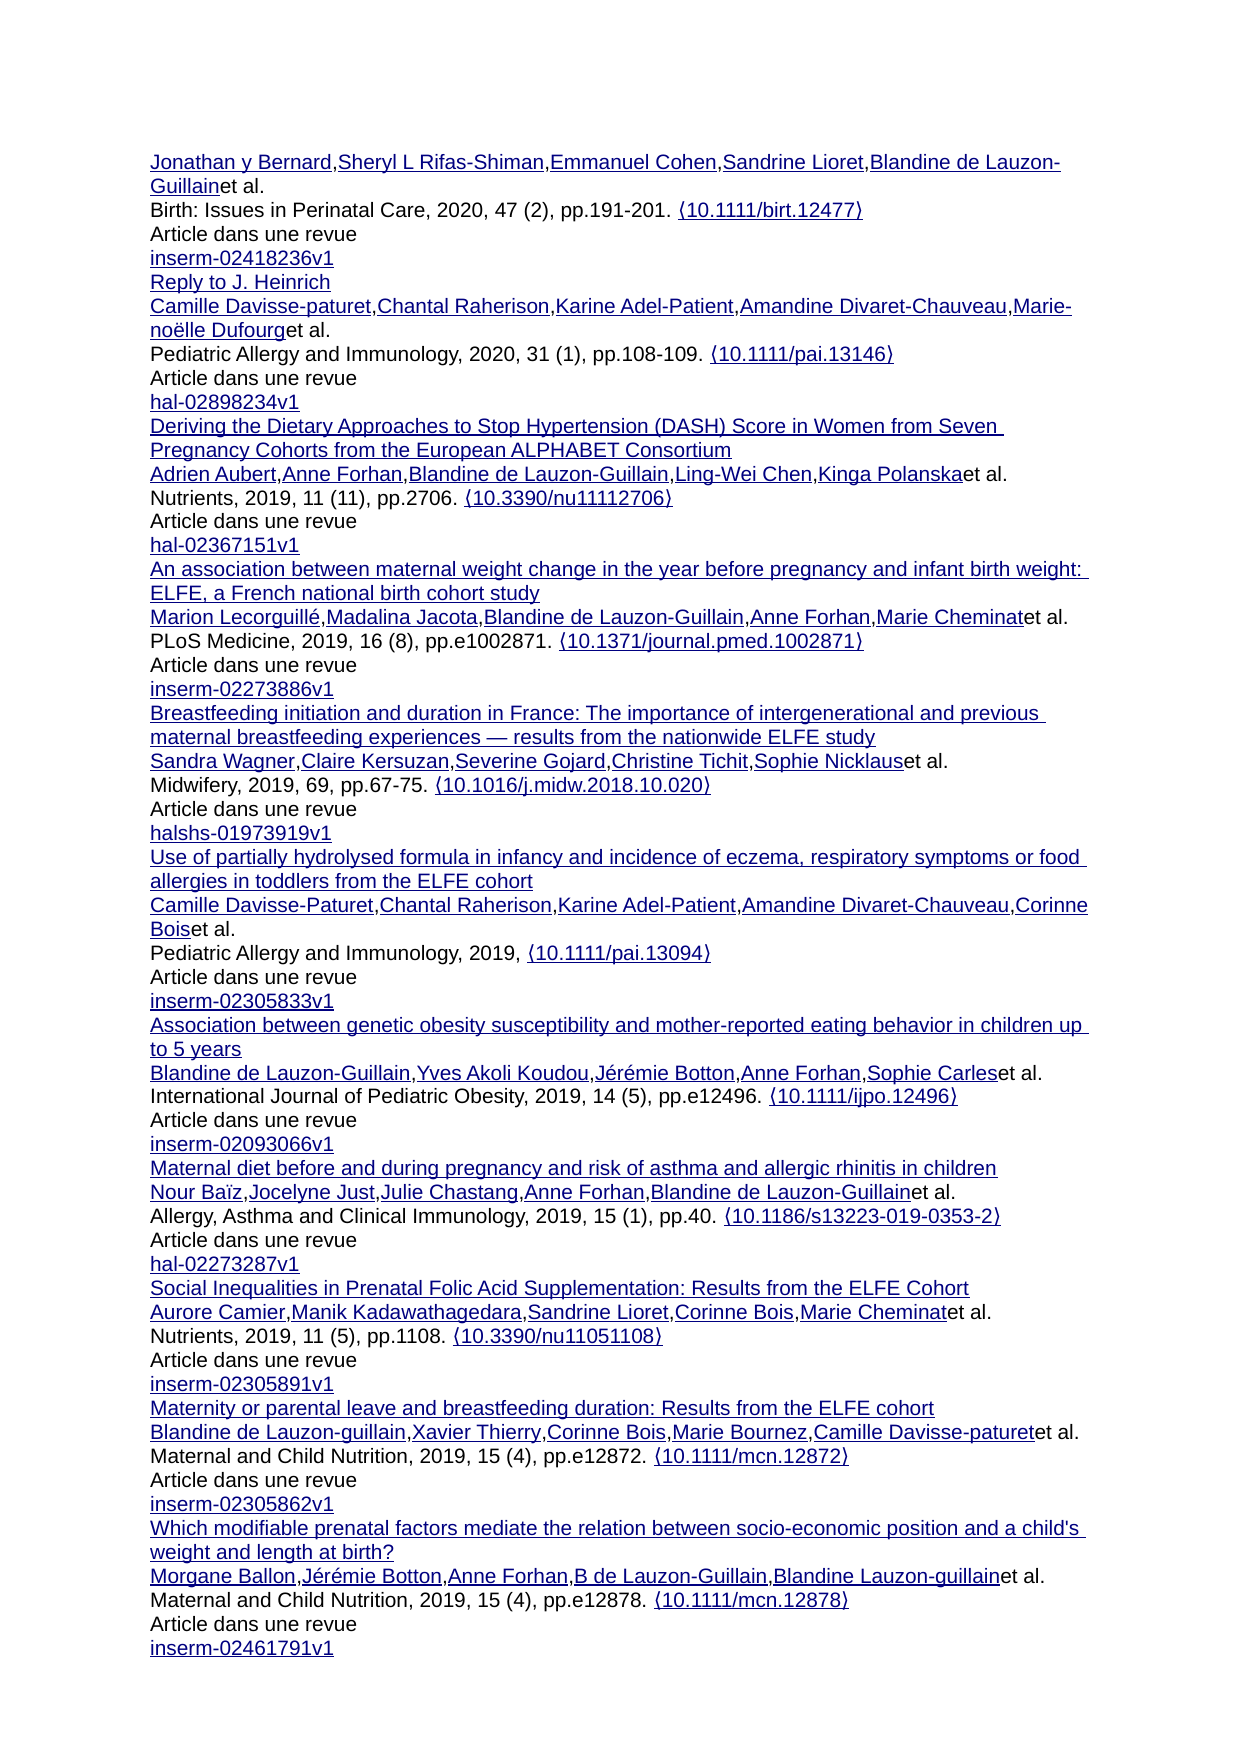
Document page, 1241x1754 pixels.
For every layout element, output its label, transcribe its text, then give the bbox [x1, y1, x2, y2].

table_cell Which modifiable prenatal factors mediate the relation between socio‐economic position and a child's weight and length at birth? Morgane Ballon,Jérémie Botton,Anne Forhan,B de Lauzon-Guillain,Blandine Lauzon‐guillainet al. Maternal and Child Nutrition, 2019, 15 (4), pp.e12878. ⟨10.1111/mcn.12878⟩ Article dans une revue inserm-02461791v1 [150, 1516, 1090, 1659]
table_cell Association between genetic obesity susceptibility and mother-reported eating behavior in children up to 5 years Blandine de Lauzon-Guillain,Yves Akoli Koudou,Jérémie Botton,Anne Forhan,Sophie Carleset al. International Journal of Pediatric Obesity, 2019, 14 (5), pp.e12496. ⟨10.1111/ijpo.12496⟩ Article dans une revue inserm-02093066v1 [150, 1013, 1090, 1156]
table_cell Breastfeeding initiation and duration in France: The importance of intergenerational and previous maternal breastfeeding experiences — results from the nationwide ELFE study Sandra Wagner,Claire Kersuzan,Severine Gojard,Christine Tichit,Sophie Nicklauset al. Midwifery, 2019, 69, pp.67-75. ⟨10.1016/j.midw.2018.10.020⟩ Article dans une revue halshs-01973919v1 [150, 701, 1090, 845]
table_cell Use of partially hydrolysed formula in infancy and incidence of eczema, respiratory symptoms or food allergies in toddlers from the ELFE cohort Camille Davisse-Paturet,Chantal Raherison,Karine Adel-Patient,Amandine Divaret-Chauveau,Corinne Boiset al. Pediatric Allergy and Immunology, 2019, ⟨10.1111/pai.13094⟩ Article dans une revue inserm-02305833v1 [150, 845, 1090, 1012]
table_cell Maternal diet before and during pregnancy and risk of asthma and allergic rhinitis in children Nour Baïz,Jocelyne Just,Julie Chastang,Anne Forhan,Blandine de Lauzon-Guillainet al. Allergy, Asthma and Clinical Immunology, 2019, 15 (1), pp.40. ⟨10.1186/s13223-019-0353-2⟩ Article dans une revue hal-02273287v1 [150, 1156, 1090, 1276]
table_cell Maternity or parental leave and breastfeeding duration: Results from the ELFE cohort Blandine de Lauzon‐guillain,Xavier Thierry,Corinne Bois,Marie Bournez,Camille Davisse‐paturetet al. Maternal and Child Nutrition, 2019, 15 (4), pp.e12872. ⟨10.1111/mcn.12872⟩ Article dans une revue inserm-02305862v1 [150, 1396, 1090, 1516]
table_cell Deriving the Dietary Approaches to Stop Hypertension (DASH) Score in Women from Seven Pregnancy Cohorts from the European ALPHABET Consortium Adrien Aubert,Anne Forhan,Blandine de Lauzon-Guillain,Ling-Wei Chen,Kinga Polanskaet al. Nutrients, 2019, 11 (11), pp.2706. ⟨10.3390/nu11112706⟩ Article dans une revue hal-02367151v1 [150, 414, 1090, 557]
table_cell Social Inequalities in Prenatal Folic Acid Supplementation: Results from the ELFE Cohort Aurore Camier,Manik Kadawathagedara,Sandrine Lioret,Corinne Bois,Marie Cheminatet al. Nutrients, 2019, 11 (5), pp.1108. ⟨10.3390/nu11051108⟩ Article dans une revue inserm-02305891v1 [150, 1276, 1090, 1396]
table_cell An association between maternal weight change in the year before pregnancy and infant birth weight: ELFE, a French national birth cohort study Marion Lecorguillé,Madalina Jacota,Blandine de Lauzon-Guillain,Anne Forhan,Marie Cheminatet al. PLoS Medicine, 2019, 16 (8), pp.e1002871. ⟨10.1371/journal.pmed.1002871⟩ Article dans une revue inserm-02273886v1 [150, 557, 1090, 701]
table_cell Jonathan y Bernard,Sheryl L Rifas-Shiman,Emmanuel Cohen,Sandrine Lioret,Blandine de Lauzon-Guillainet al. Birth: Issues in Perinatal Care, 2020, 47 (2), pp.191-201. ⟨10.1111/birt.12477⟩ Article dans une revue inserm-02418236v1 [150, 150, 1090, 270]
table_cell Reply to J. Heinrich Camille Davisse‐paturet,Chantal Raherison,Karine Adel-Patient,Amandine Divaret-Chauveau,Marie‐noëlle Dufourget al. Pediatric Allergy and Immunology, 2020, 31 (1), pp.108-109. ⟨10.1111/pai.13146⟩ Article dans une revue hal-02898234v1 [150, 270, 1090, 413]
